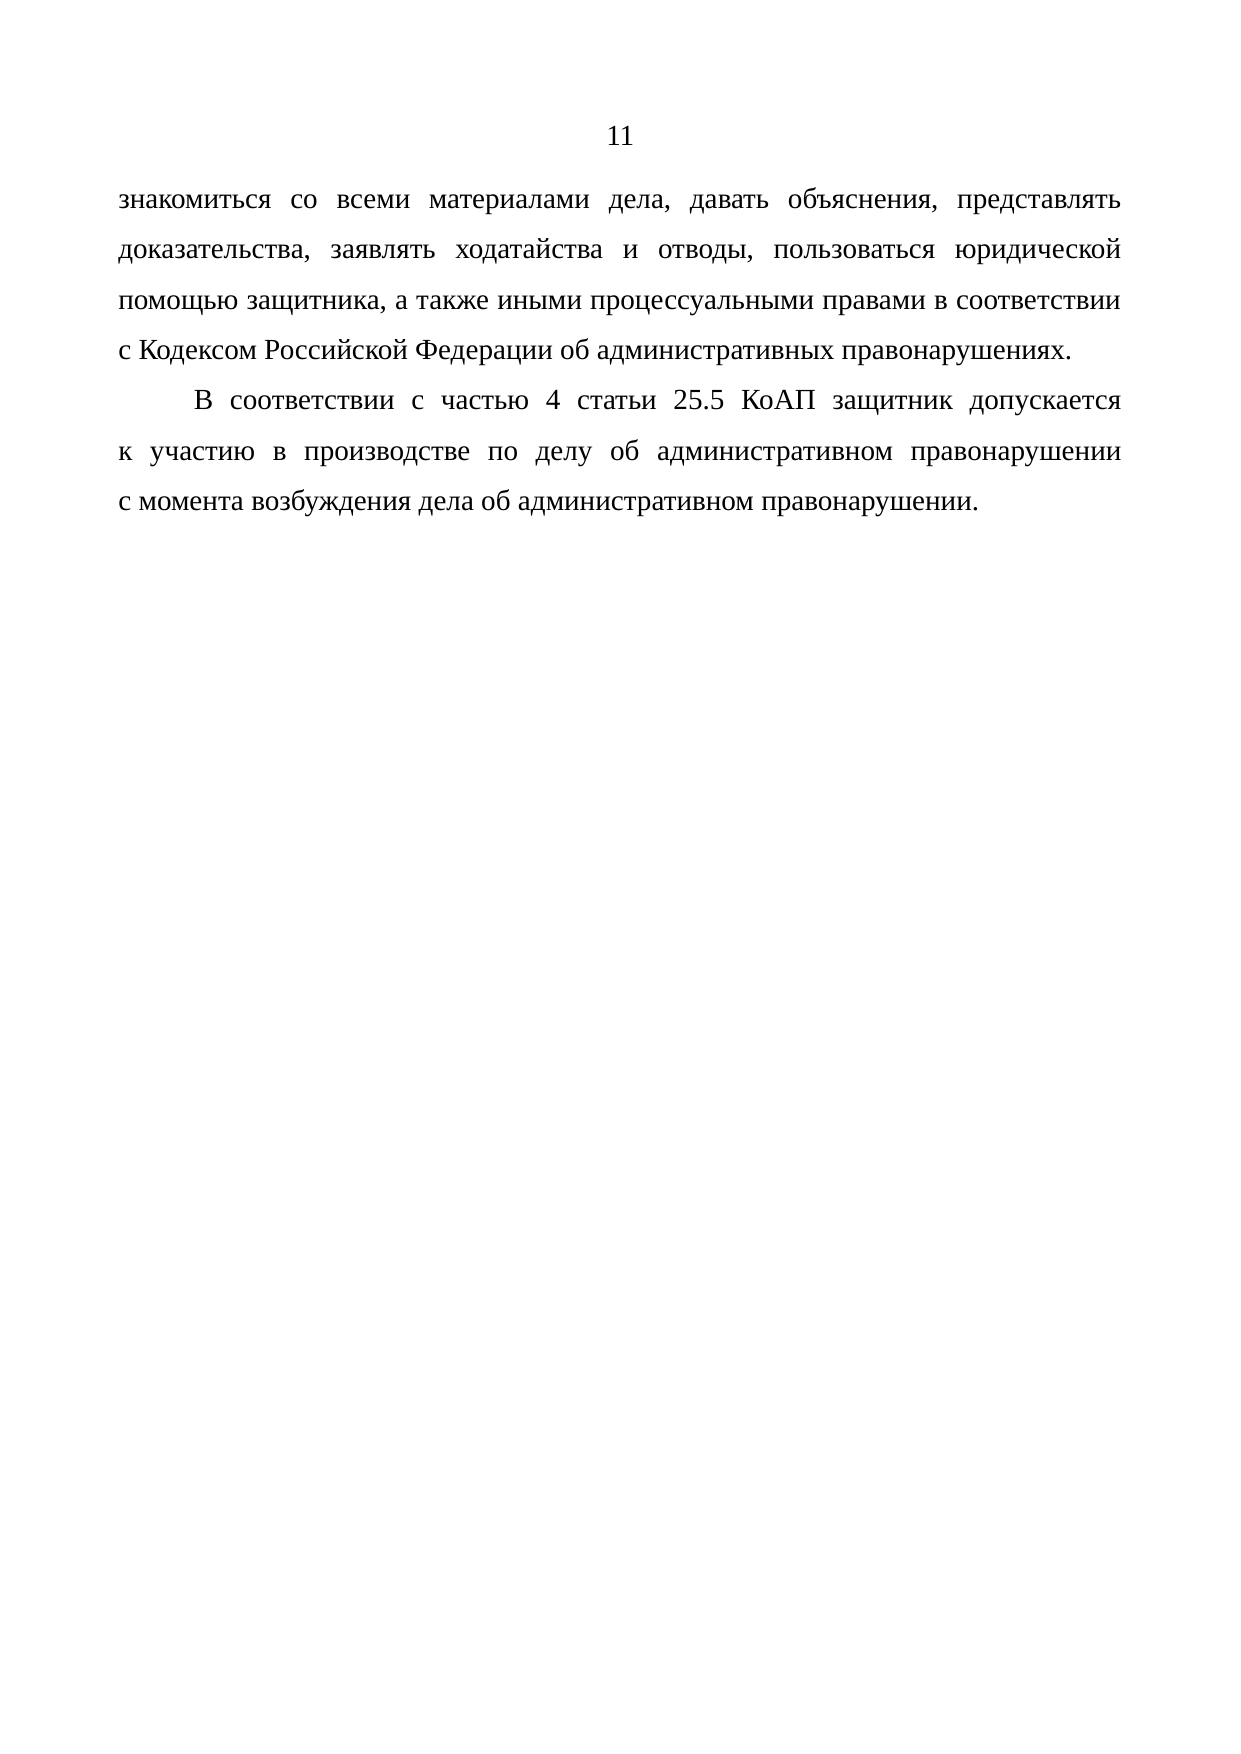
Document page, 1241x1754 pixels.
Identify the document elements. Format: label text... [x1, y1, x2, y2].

text В соответствии с частью 4 статьи 25.5 КоАП защитник допускается к участию в производстве по делу об административном правонарушении с момента возбуждения дела об административном правонарушении. [118, 382, 1122, 517]
text знакомиться со всеми материалами дела, давать объяснения, представлять доказательства, заявлять ходатайства и отводы, пользоваться юридической помощью защитника, а также иными процессуальными правами в соответствии с Кодексом Российской Федерации об административных правонарушениях. [118, 181, 1122, 366]
